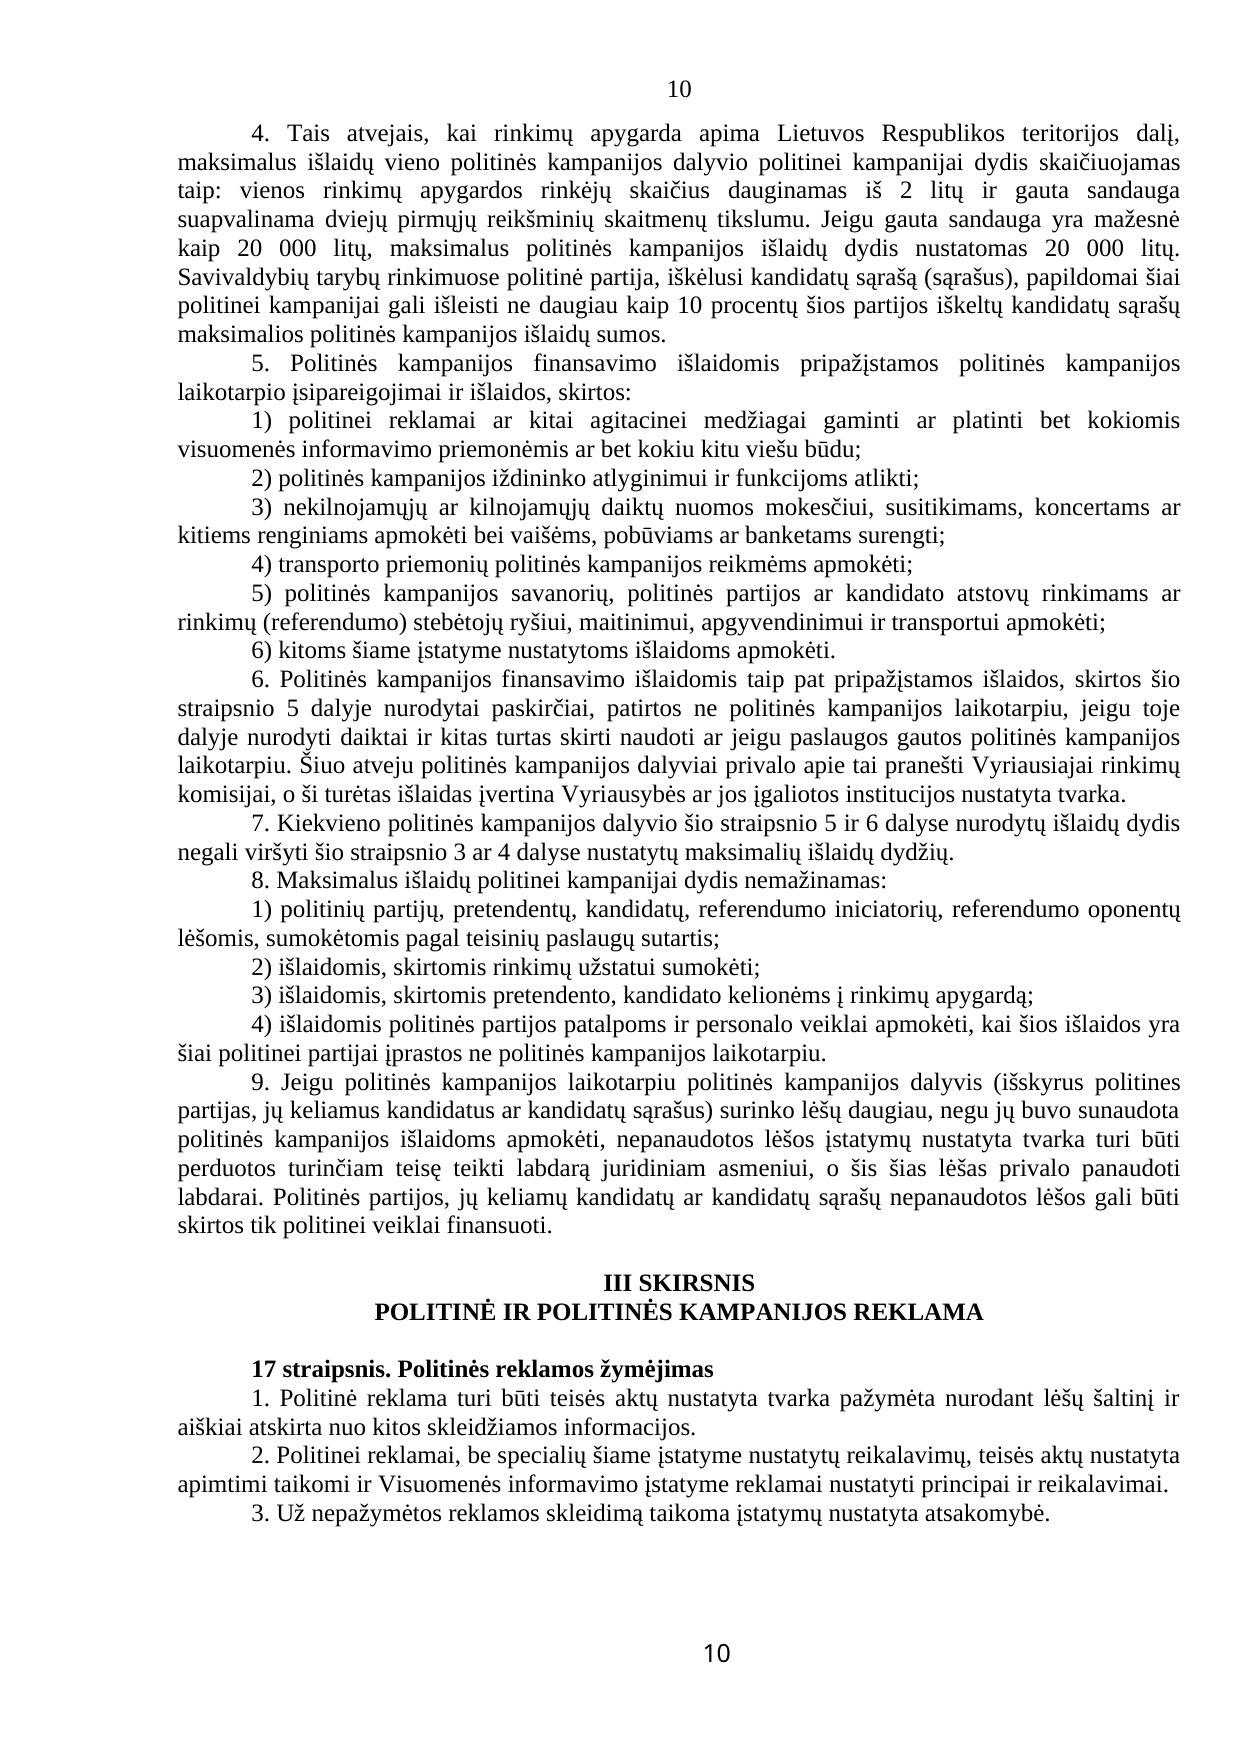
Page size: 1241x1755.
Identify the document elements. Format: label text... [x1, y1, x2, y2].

text 5) politinės kampanijos savanorių, politinės partijos ar kandidato atstovų rinkimams ar rinkimų (referendumo) stebėtojų ryšiui, maitinimui, apgyvendinimui ir transportui apmokėti; [177, 578, 1181, 636]
text 3. Už nepažymėtos reklamos skleidimą taikoma įstatymų nustatyta atsakomybė. [177, 1498, 1181, 1527]
text 2. Politinei reklamai, be specialių šiame įstatyme nustatytų reikalavimų, teisės aktų nustatyta apimtimi taikomi ir Visuomenės informavimo įstatyme reklamai nustatyti principai ir reikalavimai. [177, 1441, 1181, 1498]
text 4) išlaidomis politinės partijos patalpoms ir personalo veiklai apmokėti, kai šios išlaidos yra šiai politinei partijai įprastos ne politinės kampanijos laikotarpiu. [177, 1009, 1181, 1067]
text 1) politinei reklamai ar kitai agitacinei medžiagai gaminti ar platinti bet kokiomis visuomenės informavimo priemonėmis ar bet kokiu kitu viešu būdu; [177, 406, 1181, 463]
text 9. Jeigu politinės kampanijos laikotarpiu politinės kampanijos dalyvis (išskyrus politines partijas, jų keliamus kandidatus ar kandidatų sąrašus) surinko lėšų daugiau, negu jų buvo sunaudota politinės kampanijos išlaidoms apmokėti, nepanaudotos lėšos įstatymų nustatyta tvarka turi būti perduotos turinčiam teisę teikti labdarą juridiniam asmeniui, o šis šias lėšas privalo panaudoti labdarai. Politinės partijos, jų keliamų kandidatų ar kandidatų sąrašų nepanaudotos lėšos gali būti skirtos tik politinei veiklai finansuoti. [177, 1067, 1181, 1239]
text 2) išlaidomis, skirtomis rinkimų užstatui sumokėti; [177, 952, 1181, 981]
text 2) politinės kampanijos iždininko atlyginimui ir funkcijoms atlikti; [177, 463, 1181, 492]
text 1. Politinė reklama turi būti teisės aktų nustatyta tvarka pažymėta nurodant lėšų šaltinį ir aiškiai atskirta nuo kitos skleidžiamos informacijos. [177, 1383, 1181, 1441]
text POLITINĖ IR POLITINĖS KAMPANIJOS REKLAMA [177, 1297, 1181, 1326]
subtitle III SKIRSNIS [177, 1268, 1181, 1297]
text 3) išlaidomis, skirtomis pretendento, kandidato kelionėms į rinkimų apygardą; [177, 981, 1181, 1009]
text 8. Maksimalus išlaidų politinei kampanijai dydis nemažinamas: [177, 866, 1181, 894]
text 6. Politinės kampanijos finansavimo išlaidomis taip pat pripažįstamos išlaidos, skirtos šio straipsnio 5 dalyje nurodytai paskirčiai, patirtos ne politinės kampanijos laikotarpiu, jeigu toje dalyje nurodyti daiktai ir kitas turtas skirti naudoti ar jeigu paslaugos gautos politinės kampanijos laikotarpiu. Šiuo atveju politinės kampanijos dalyviai privalo apie tai pranešti Vyriausiajai rinkimų komisijai, o ši turėtas išlaidas įvertina Vyriausybės ar jos įgaliotos institucijos nustatyta tvarka. [177, 664, 1181, 808]
text 3) nekilnojamųjų ar kilnojamųjų daiktų nuomos mokesčiui, susitikimams, koncertams ar kitiems renginiams apmokėti bei vaišėms, pobūviams ar banketams surengti; [177, 492, 1181, 549]
text 1) politinių partijų, pretendentų, kandidatų, referendumo iniciatorių, referendumo oponentų lėšomis, sumokėtomis pagal teisinių paslaugų sutartis; [177, 894, 1181, 952]
text 5. Politinės kampanijos finansavimo išlaidomis pripažįstamos politinės kampanijos laikotarpio įsipareigojimai ir išlaidos, skirtos: [177, 348, 1181, 406]
text 4. Tais atvejais, kai rinkimų apygarda apima Lietuvos Respublikos teritorijos dalį, maksimalus išlaidų vieno politinės kampanijos dalyvio politinei kampanijai dydis skaičiuojamas taip: vienos rinkimų apygardos rinkėjų skaičius dauginamas iš 2 litų ir gauta sandauga suapvalinama dviejų pirmųjų reikšminių skaitmenų tikslumu. Jeigu gauta sandauga yra mažesnė kaip 20 000 litų, maksimalus politinės kampanijos išlaidų dydis nustatomas 20 000 litų. Savivaldybių tarybų rinkimuose politinė partija, iškėlusi kandidatų sąrašą (sąrašus), papildomai šiai politinei kampanijai gali išleisti ne daugiau kaip 10 procentų šios partijos iškeltų kandidatų sąrašų maksimalios politinės kampanijos išlaidų sumos. [177, 118, 1181, 348]
text 4) transporto priemonių politinės kampanijos reikmėms apmokėti; [177, 549, 1181, 578]
text 7. Kiekvieno politinės kampanijos dalyvio šio straipsnio 5 ir 6 dalyse nurodytų išlaidų dydis negali viršyti šio straipsnio 3 ar 4 dalyse nustatytų maksimalių išlaidų dydžių. [177, 808, 1181, 866]
text 17 straipsnis. Politinės reklamos žymėjimas [177, 1354, 1181, 1383]
text 6) kitoms šiame įstatyme nustatytoms išlaidoms apmokėti. [177, 636, 1181, 664]
